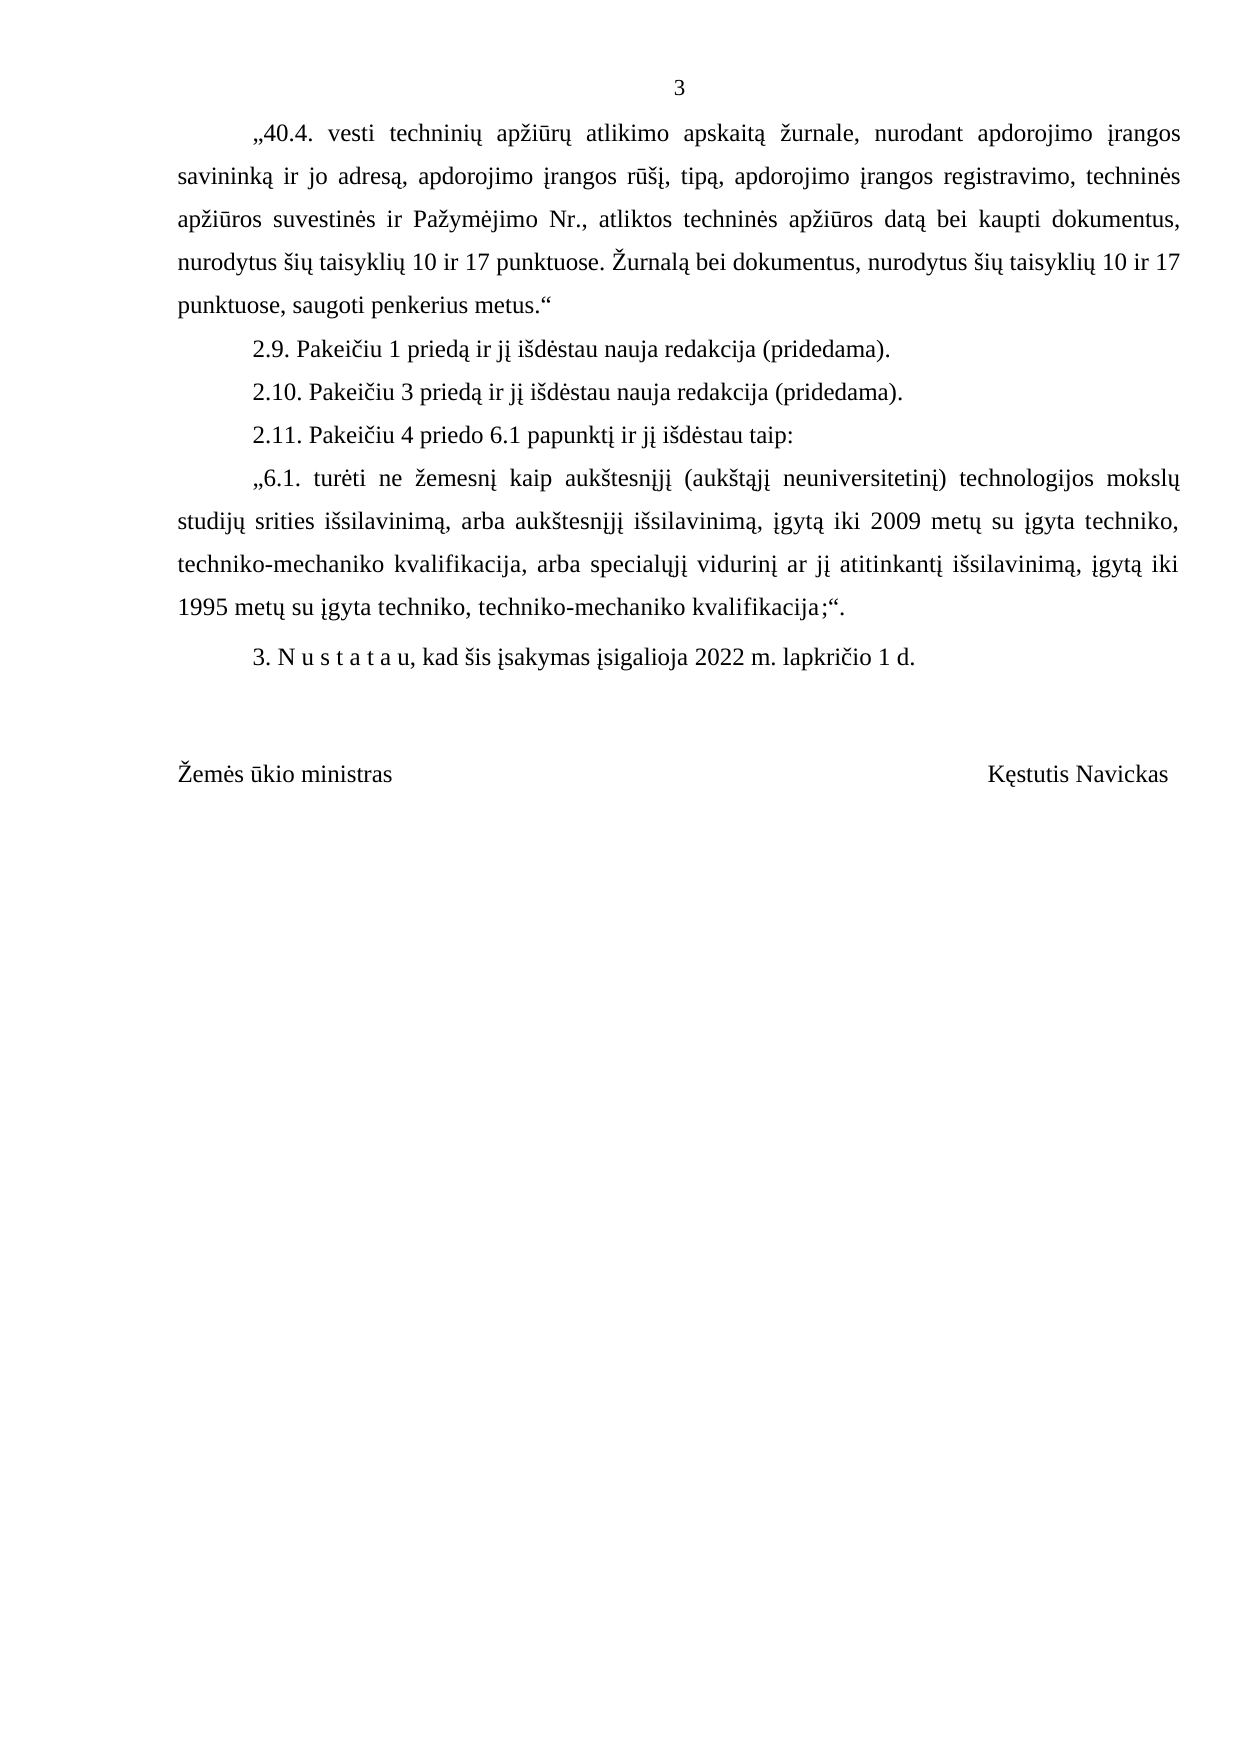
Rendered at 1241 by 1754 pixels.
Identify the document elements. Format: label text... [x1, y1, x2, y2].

text „40.4. vesti techninių apžiūrų atlikimo apskaitą žurnale, nurodant apdorojimo įrangos savininką ir jo adresą, apdorojimo įrangos rūšį, tipą, apdorojimo įrangos registravimo, techninės apžiūros suvestinės ir Pažymėjimo Nr., atliktos techninės apžiūros datą bei kaupti dokumentus, nurodytus šių taisyklių 10 ir 17 punktuose. Žurnalą bei dokumentus, nurodytus šių taisyklių 10 ir 17 punktuose, saugoti penkerius metus.“ [177, 118, 1181, 319]
text 2.9. Pakeičiu 1 priedą ir jį išdėstau nauja redakcija (pridedama). [177, 334, 1181, 362]
text 3. N u s t a t a u, kad šis įsakymas įsigalioja 2022 m. lapkričio 1 d. [177, 636, 1181, 673]
text 2.11. Pakeičiu 4 priedo 6.1 papunktį ir jį išdėstau taip: [177, 420, 1181, 449]
text 2.10. Pakeičiu 3 priedą ir jį išdėstau nauja redakcija (pridedama). [177, 377, 1181, 406]
text Žemės ūkio ministras Kęstutis Navickas [177, 759, 1181, 788]
text „6.1. turėti ne žemesnį kaip aukštesnįjį (aukštąjį neuniversitetinį) technologijos mokslų studijų srities išsilavinimą, arba aukštesnįjį išsilavinimą, įgytą iki 2009 metų su įgyta techniko, techniko-mechaniko kvalifikacija, arba specialųjį vidurinį ar jį atitinkantį išsilavinimą, įgytą iki 1995 metų su įgyta techniko, techniko-mechaniko kvalifikacija;“. [177, 463, 1181, 621]
